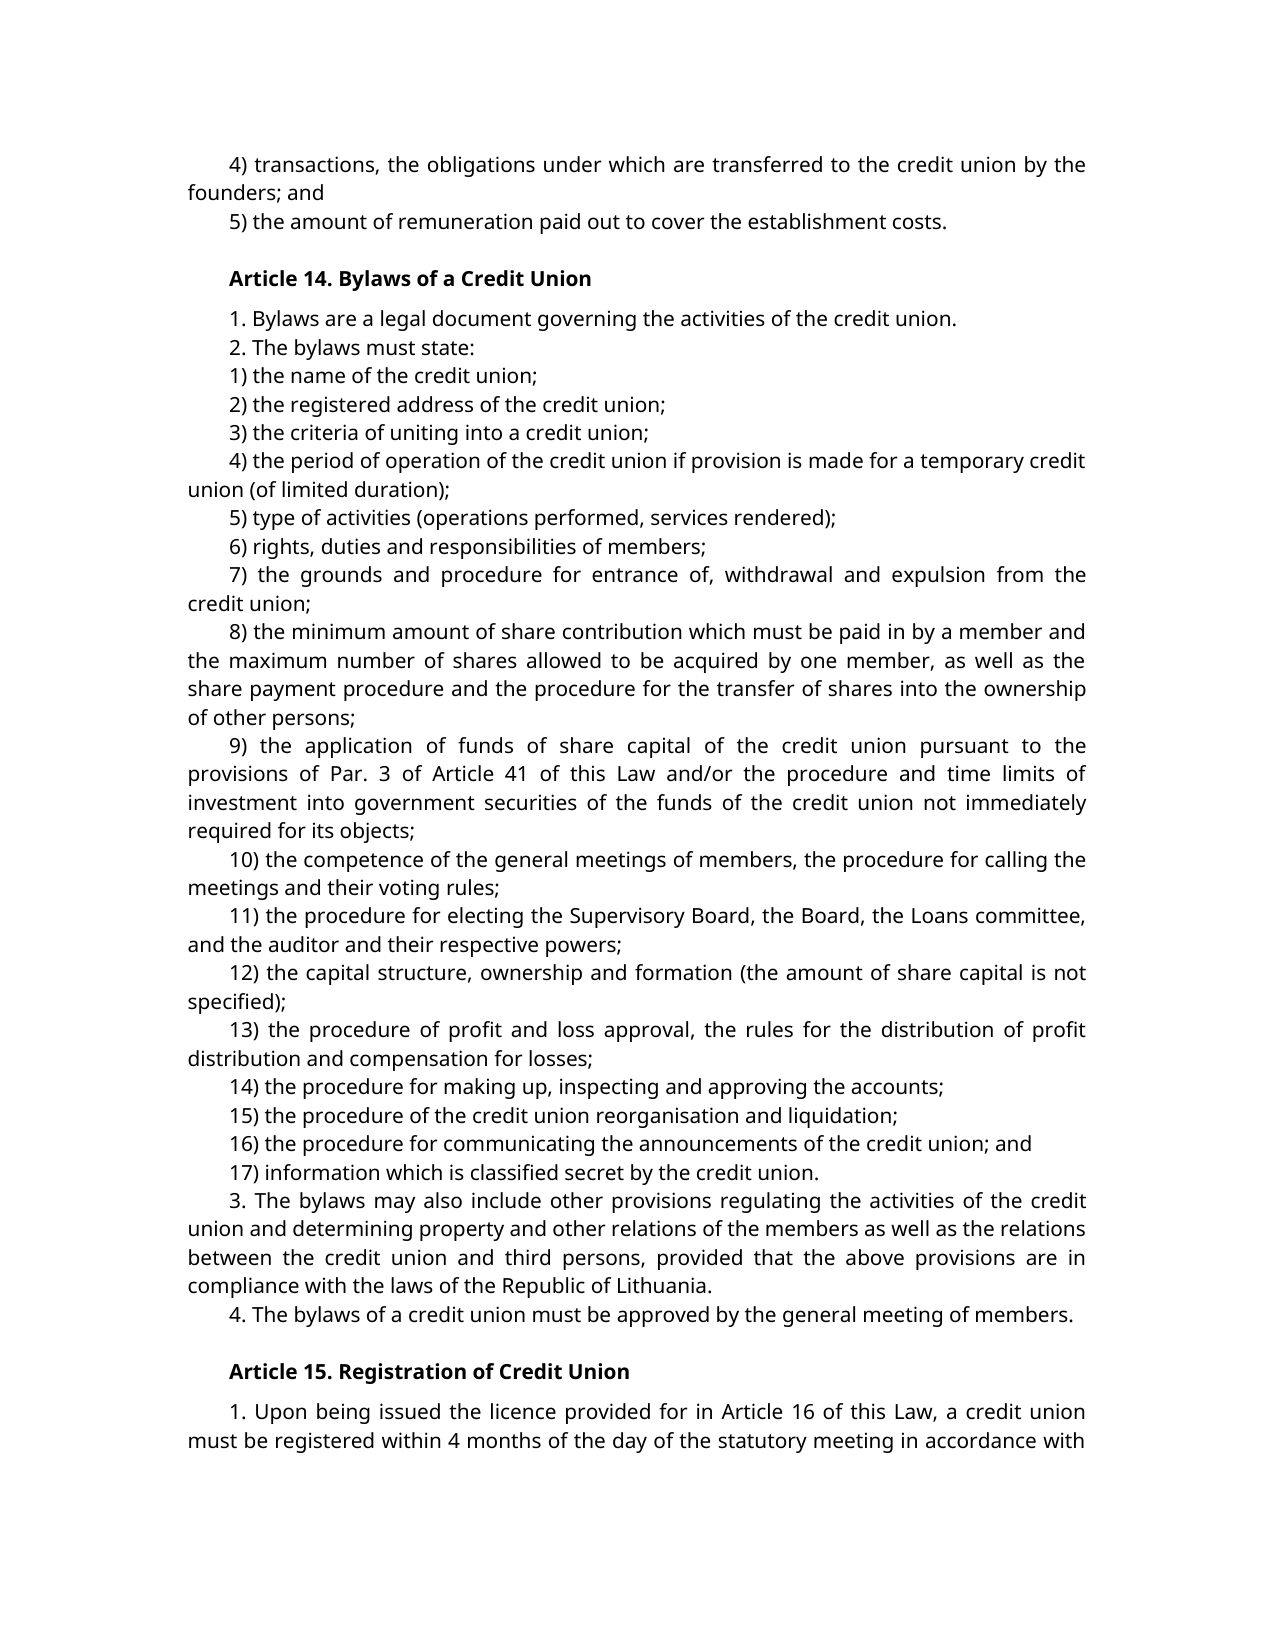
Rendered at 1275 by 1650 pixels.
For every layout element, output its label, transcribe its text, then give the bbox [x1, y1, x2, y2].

text 10) the competence of the general meetings of members, the procedure for calling the meetings and their voting rules; [187, 845, 1087, 902]
text Article 14. Bylaws of a Credit Union [187, 264, 1087, 292]
text 1) the name of the credit union; [187, 361, 1087, 390]
text 3. The bylaws may also include other provisions regulating the activities of the credit union and determining property and other relations of the members as well as the relations between the credit union and third persons, provided that the above provisions are in compliance with the laws of the Republic of Lithuania. [187, 1186, 1087, 1300]
text Article 15. Registration of Credit Union [187, 1357, 1087, 1385]
text 5) the amount of remuneration paid out to cover the establishment costs. [187, 207, 1087, 235]
text 2. The bylaws must state: [187, 333, 1087, 361]
text 12) the capital structure, ownership and formation (the amount of share capital is not specified); [187, 958, 1087, 1015]
text 2) the registered address of the credit union; [187, 390, 1087, 418]
text 4) the period of operation of the credit union if provision is made for a temporary credit union (of limited duration); [187, 447, 1087, 503]
text 15) the procedure of the credit union reorganisation and liquidation; [187, 1101, 1087, 1129]
text 17) information which is classified secret by the credit union. [187, 1158, 1087, 1186]
text 1. Bylaws are a legal document governing the activities of the credit union. [187, 304, 1087, 333]
text 16) the procedure for communicating the announcements of the credit union; and [187, 1129, 1087, 1158]
text 9) the application of funds of share capital of the credit union pursuant to the provisions of Par. 3 of Article 41 of this Law and/or the procedure and time limits of investment into government securities of the funds of the credit union not immediately required for its objects; [187, 731, 1087, 845]
text 14) the procedure for making up, inspecting and approving the accounts; [187, 1072, 1087, 1101]
text 4) transactions, the obligations under which are transferred to the credit union by the founders; and [187, 150, 1087, 207]
text 8) the minimum amount of share contribution which must be paid in by a member and the maximum number of shares allowed to be acquired by one member, as well as the share payment procedure and the procedure for the transfer of shares into the ownership of other persons; [187, 617, 1087, 731]
text 4. The bylaws of a credit union must be approved by the general meeting of members. [187, 1300, 1087, 1328]
text 7) the grounds and procedure for entrance of, withdrawal and expulsion from the credit union; [187, 560, 1087, 617]
text 5) type of activities (operations performed, services rendered); [187, 503, 1087, 532]
text 11) the procedure for electing the Supervisory Board, the Board, the Loans committee, and the auditor and their respective powers; [187, 902, 1087, 958]
text 6) rights, duties and responsibilities of members; [187, 532, 1087, 560]
text 3) the criteria of uniting into a credit union; [187, 418, 1087, 447]
text 13) the procedure of profit and loss approval, the rules for the distribution of profit distribution and compensation for losses; [187, 1015, 1087, 1072]
text 1. Upon being issued the licence provided for in Article 16 of this Law, a credit union must be registered within 4 months of the day of the statutory meeting in accordance with [187, 1397, 1087, 1454]
